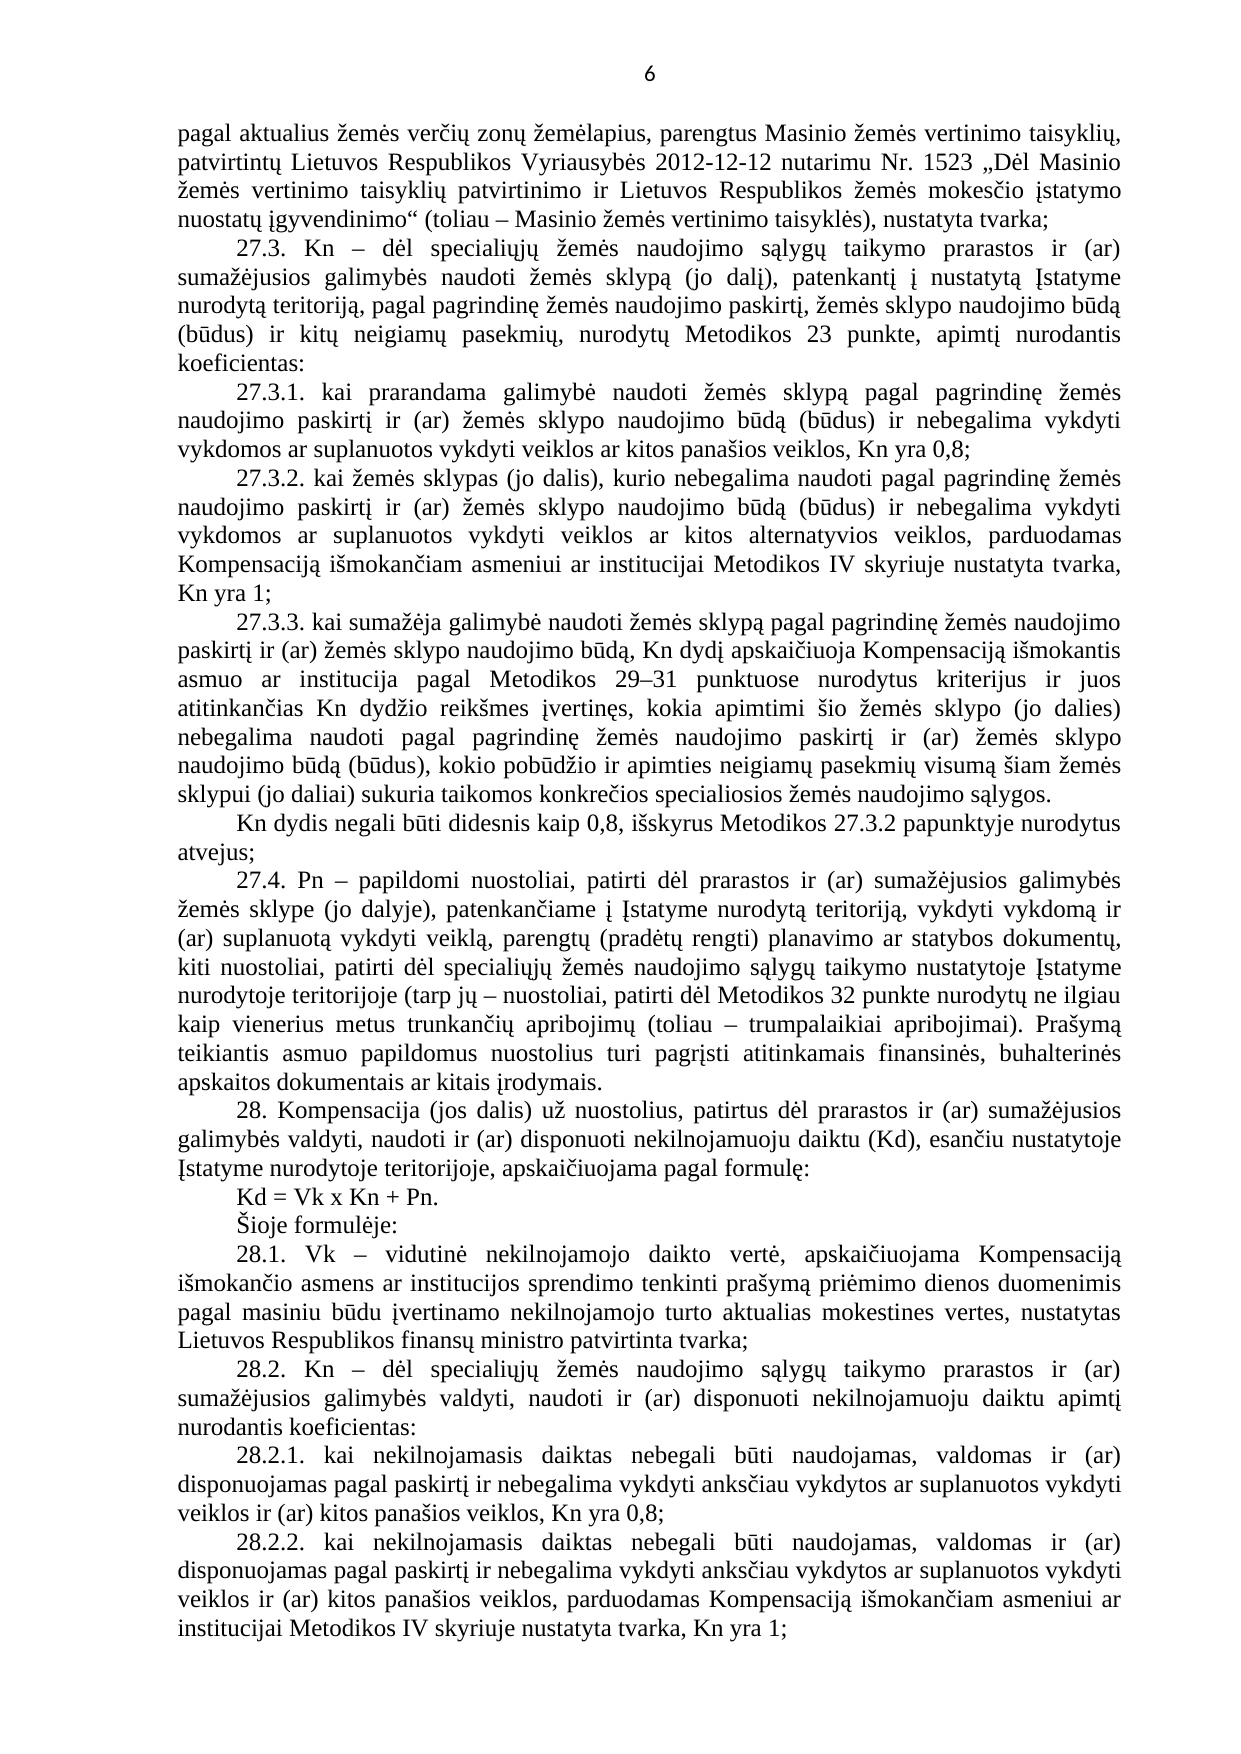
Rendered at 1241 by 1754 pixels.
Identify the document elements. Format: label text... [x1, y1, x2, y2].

text 27.3.1. kai prarandama galimybė naudoti žemės sklypą pagal pagrindinę žemės naudojimo paskirtį ir (ar) žemės sklypo naudojimo būdą (būdus) ir nebegalima vykdyti vykdomos ar suplanuotos vykdyti veiklos ar kitos panašios veiklos, Kn yra 0,8; [177, 377, 1122, 463]
text pagal aktualius žemės verčių zonų žemėlapius, parengtus Masinio žemės vertinimo taisyklių, patvirtintų Lietuvos Respublikos Vyriausybės 2012-12-12 nutarimu Nr. 1523 „Dėl Masinio žemės vertinimo taisyklių patvirtinimo ir Lietuvos Respublikos žemės mokesčio įstatymo nuostatų įgyvendinimo“ (toliau – Masinio žemės vertinimo taisyklės), nustatyta tvarka; [177, 118, 1122, 233]
text 28.2.2. kai nekilnojamasis daiktas nebegali būti naudojamas, valdomas ir (ar) disponuojamas pagal paskirtį ir nebegalima vykdyti anksčiau vykdytos ar suplanuotos vykdyti veiklos ir (ar) kitos panašios veiklos, parduodamas Kompensaciją išmokančiam asmeniui ar institucijai Metodikos IV skyriuje nustatyta tvarka, Kn yra 1; [177, 1527, 1122, 1642]
text 28.1. Vk – vidutinė nekilnojamojo daikto vertė, apskaičiuojama Kompensaciją išmokančio asmens ar institucijos sprendimo tenkinti prašymą priėmimo dienos duomenimis pagal masiniu būdu įvertinamo nekilnojamojo turto aktualias mokestines vertes, nustatytas Lietuvos Respublikos finansų ministro patvirtinta tvarka; [177, 1239, 1122, 1354]
text 27.3.2. kai žemės sklypas (jo dalis), kurio nebegalima naudoti pagal pagrindinę žemės naudojimo paskirtį ir (ar) žemės sklypo naudojimo būdą (būdus) ir nebegalima vykdyti vykdomos ar suplanuotos vykdyti veiklos ar kitos alternatyvios veiklos, parduodamas Kompensaciją išmokančiam asmeniui ar institucijai Metodikos IV skyriuje nustatyta tvarka, Kn yra 1; [177, 463, 1122, 607]
text 27.4. Pn – papildomi nuostoliai, patirti dėl prarastos ir (ar) sumažėjusios galimybės žemės sklype (jo dalyje), patenkančiame į Įstatyme nurodytą teritoriją, vykdyti vykdomą ir (ar) suplanuotą vykdyti veiklą, parengtų (pradėtų rengti) planavimo ar statybos dokumentų, kiti nuostoliai, patirti dėl specialiųjų žemės naudojimo sąlygų taikymo nustatytoje Įstatyme nurodytoje teritorijoje (tarp jų – nuostoliai, patirti dėl Metodikos 32 punkte nurodytų ne ilgiau kaip vienerius metus trunkančių apribojimų (toliau – trumpalaikiai apribojimai). Prašymą teikiantis asmuo papildomus nuostolius turi pagrįsti atitinkamais finansinės, buhalterinės apskaitos dokumentais ar kitais įrodymais. [177, 866, 1122, 1096]
text 27.3.3. kai sumažėja galimybė naudoti žemės sklypą pagal pagrindinę žemės naudojimo paskirtį ir (ar) žemės sklypo naudojimo būdą, Kn dydį apskaičiuoja Kompensaciją išmokantis asmuo ar institucija pagal Metodikos 29–31 punktuose nurodytus kriterijus ir juos atitinkančias Kn dydžio reikšmes įvertinęs, kokia apimtimi šio žemės sklypo (jo dalies) nebegalima naudoti pagal pagrindinę žemės naudojimo paskirtį ir (ar) žemės sklypo naudojimo būdą (būdus), kokio pobūdžio ir apimties neigiamų pasekmių visumą šiam žemės sklypui (jo daliai) sukuria taikomos konkrečios specialiosios žemės naudojimo sąlygos. [177, 607, 1122, 808]
text 28. Kompensacija (jos dalis) už nuostolius, patirtus dėl prarastos ir (ar) sumažėjusios galimybės valdyti, naudoti ir (ar) disponuoti nekilnojamuoju daiktu (Kd), esančiu nustatytoje Įstatyme nurodytoje teritorijoje, apskaičiuojama pagal formulę: [177, 1096, 1122, 1182]
text 28.2.1. kai nekilnojamasis daiktas nebegali būti naudojamas, valdomas ir (ar) disponuojamas pagal paskirtį ir nebegalima vykdyti anksčiau vykdytos ar suplanuotos vykdyti veiklos ir (ar) kitos panašios veiklos, Kn yra 0,8; [177, 1441, 1122, 1527]
text Šioje formulėje: [177, 1211, 1122, 1239]
text 28.2. Kn – dėl specialiųjų žemės naudojimo sąlygų taikymo prarastos ir (ar) sumažėjusios galimybės valdyti, naudoti ir (ar) disponuoti nekilnojamuoju daiktu apimtį nurodantis koeficientas: [177, 1354, 1122, 1441]
text Kn dydis negali būti didesnis kaip 0,8, išskyrus Metodikos 27.3.2 papunktyje nurodytus atvejus; [177, 808, 1122, 866]
text Kd = Vk x Kn + Pn. [177, 1182, 1122, 1211]
text 27.3. Kn – dėl specialiųjų žemės naudojimo sąlygų taikymo prarastos ir (ar) sumažėjusios galimybės naudoti žemės sklypą (jo dalį), patenkantį į nustatytą Įstatyme nurodytą teritoriją, pagal pagrindinę žemės naudojimo paskirtį, žemės sklypo naudojimo būdą (būdus) ir kitų neigiamų pasekmių, nurodytų Metodikos 23 punkte, apimtį nurodantis koeficientas: [177, 233, 1122, 377]
